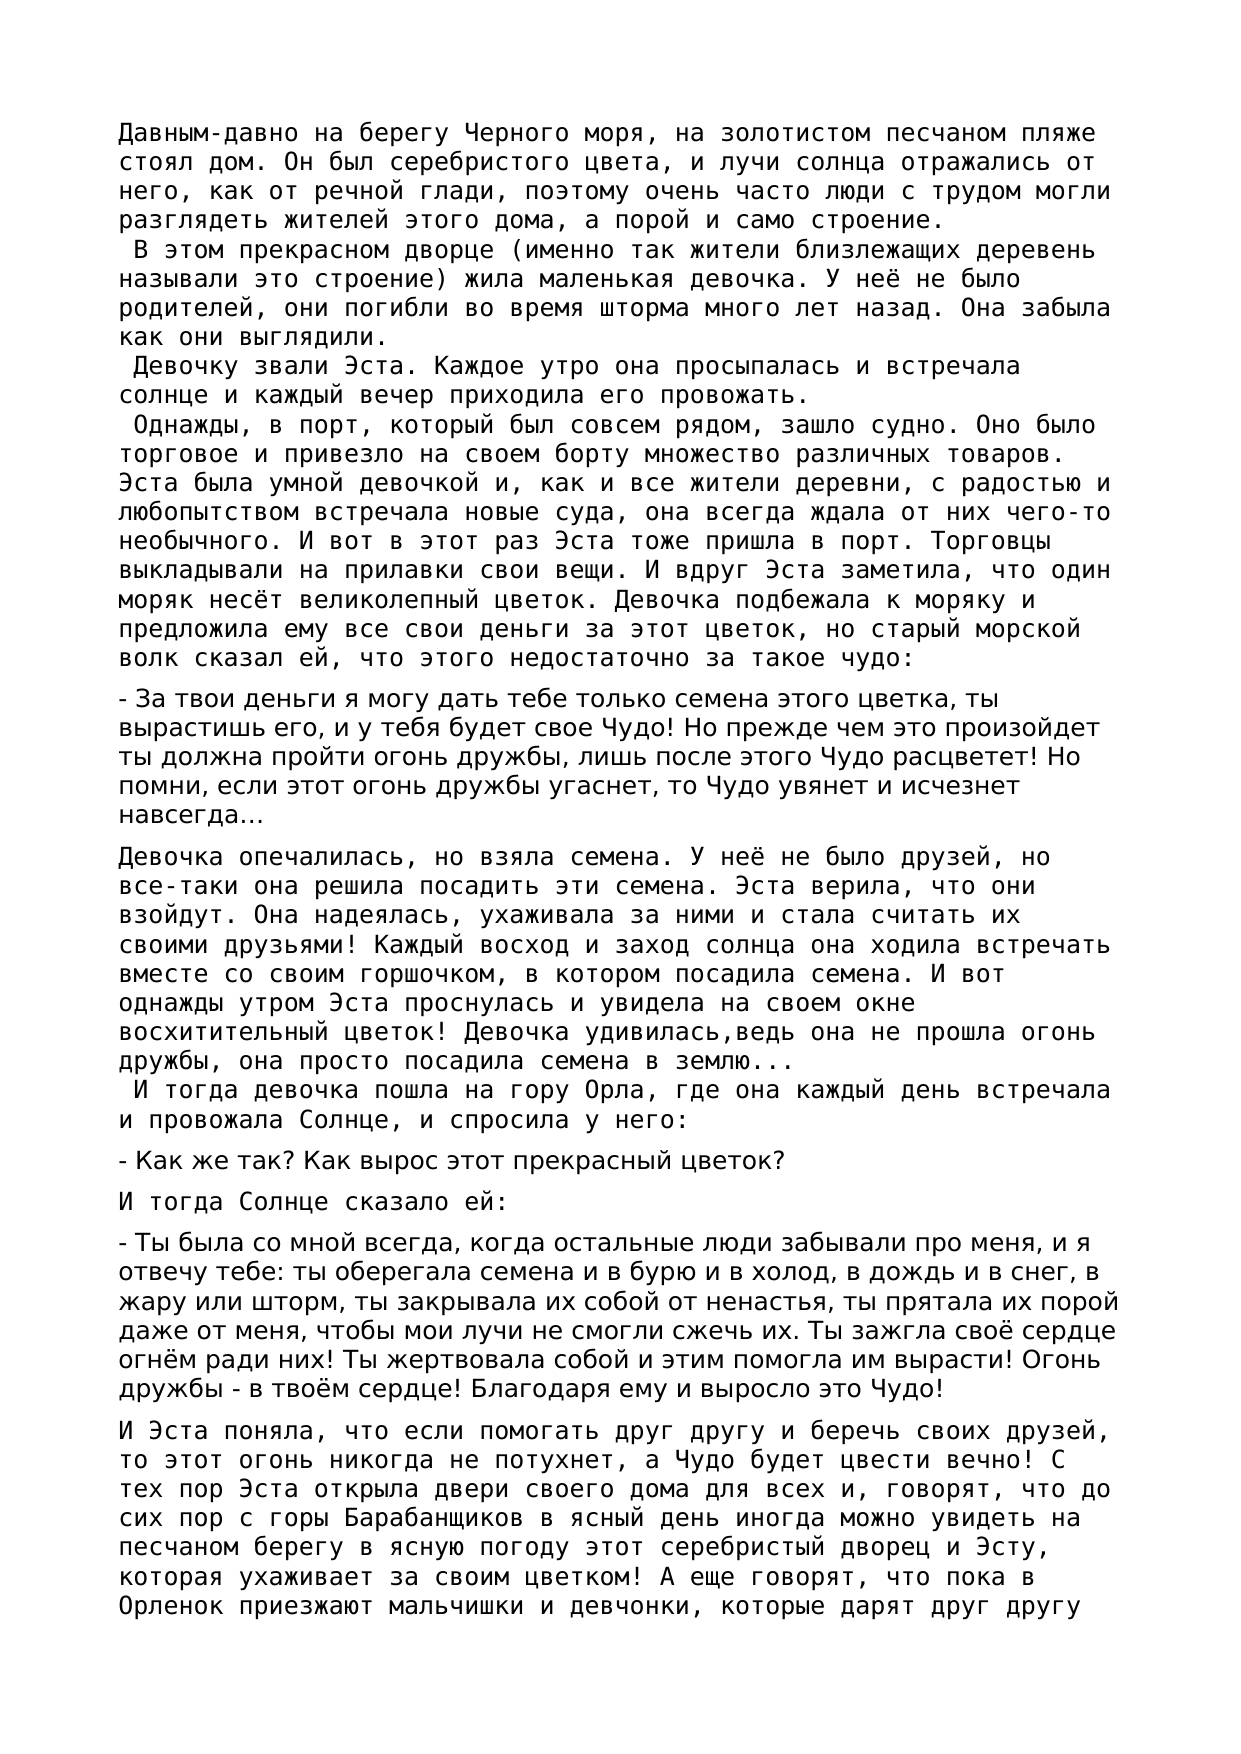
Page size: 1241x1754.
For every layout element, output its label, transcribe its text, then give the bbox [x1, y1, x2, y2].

text Девочка опечалилась, но взяла семена. У неё не было друзей, но все-таки она решила посадить эти семена. Эста верила, что они взойдут. Она надеялась, ухаживала за ними и стала считать их своими друзьями! Каждый восход и заход солнца она ходила встречать вместе со своим горшочком, в котором посадила семена. И вот однажды утром Эста проснулась и увидела на своем окне восхитительный цветок! Девочка удивилась,ведь она не прошла огонь дружбы, она просто посадила семена в землю... И тогда девочка пошла на гору Орла, где она каждый день встречала и провожала Солнце, и спросила у него: [118, 842, 1122, 1134]
text - За твои деньги я могу дать тебе только семена этого цветка, ты вырастишь его, и у тебя будет свое Чудо! Но прежде чем это произойдет ты должна пройти огонь дружбы, лишь после этого Чудо расцветет! Но помни, если этот огонь дружбы угаснет, то Чудо увянет и исчезнет навсегда… [118, 684, 1122, 830]
text - Как же так? Как вырос этот прекрасный цветок? [118, 1146, 1122, 1175]
text И тогда Солнце сказало ей: [118, 1187, 1122, 1217]
text - Ты была со мной всегда, когда остальные люди забывали про меня, и я отвечу тебе: ты оберегала семена и в бурю и в холод, в дождь и в снег, в жару или шторм, ты закрывала их собой от ненастья, ты прятала их порой даже от меня, чтобы мои лучи не смогли сжечь их. Ты зажгла своё сердце огнём ради них! Ты жертвовала собой и этим помогла им вырасти! Огонь дружбы - в твоём сердце! Благодаря ему и выросло это Чудо! [118, 1228, 1122, 1403]
text И Эста поняла, что если помогать друг другу и беречь своих друзей, то этот огонь никогда не потухнет, а Чудо будет цвести вечно! С тех пор Эста открыла двери своего дома для всех и, говорят, что до сих пор с горы Барабанщиков в ясный день иногда можно увидеть на песчаном берегу в ясную погоду этот серебристый дворец и Эсту, которая ухаживает за своим цветком! А еще говорят, что пока в Орленок приезжают мальчишки и девчонки, которые дарят друг другу [118, 1416, 1122, 1620]
text Давным-давно на берегу Черного моря, на золотистом песчаном пляже стоял дом. Он был серебристого цвета, и лучи солнца отражались от него, как от речной глади, поэтому очень часто люди с трудом могли разглядеть жителей этого дома, а порой и само строение. В этом прекрасном дворце (именно так жители близлежащих деревень называли это строение) жила маленькая девочка. У неё не было родителей, они погибли во время шторма много лет назад. Она забыла как они выглядили. Девочку звали Эста. Каждое утро она просыпалась и встречала солнце и каждый вечер приходила его провожать. Однажды, в порт, который был совсем рядом, зашло судно. Оно было торговое и привезло на своем борту множество различных товаров. Эста была умной девочкой и, как и все жители деревни, с радостью и любопытством встречала новые суда, она всегда ждала от них чего-то необычного. И вот в этот раз Эста тоже пришла в порт. Торговцы выкладывали на прилавки свои вещи. И вдруг Эста заметила, что один моряк несёт великолепный цветок. Девочка подбежала к моряку и предложила ему все свои деньги за этот цветок, но старый морской волк сказал ей, что этого недостаточно за такое чудо: [118, 118, 1122, 672]
